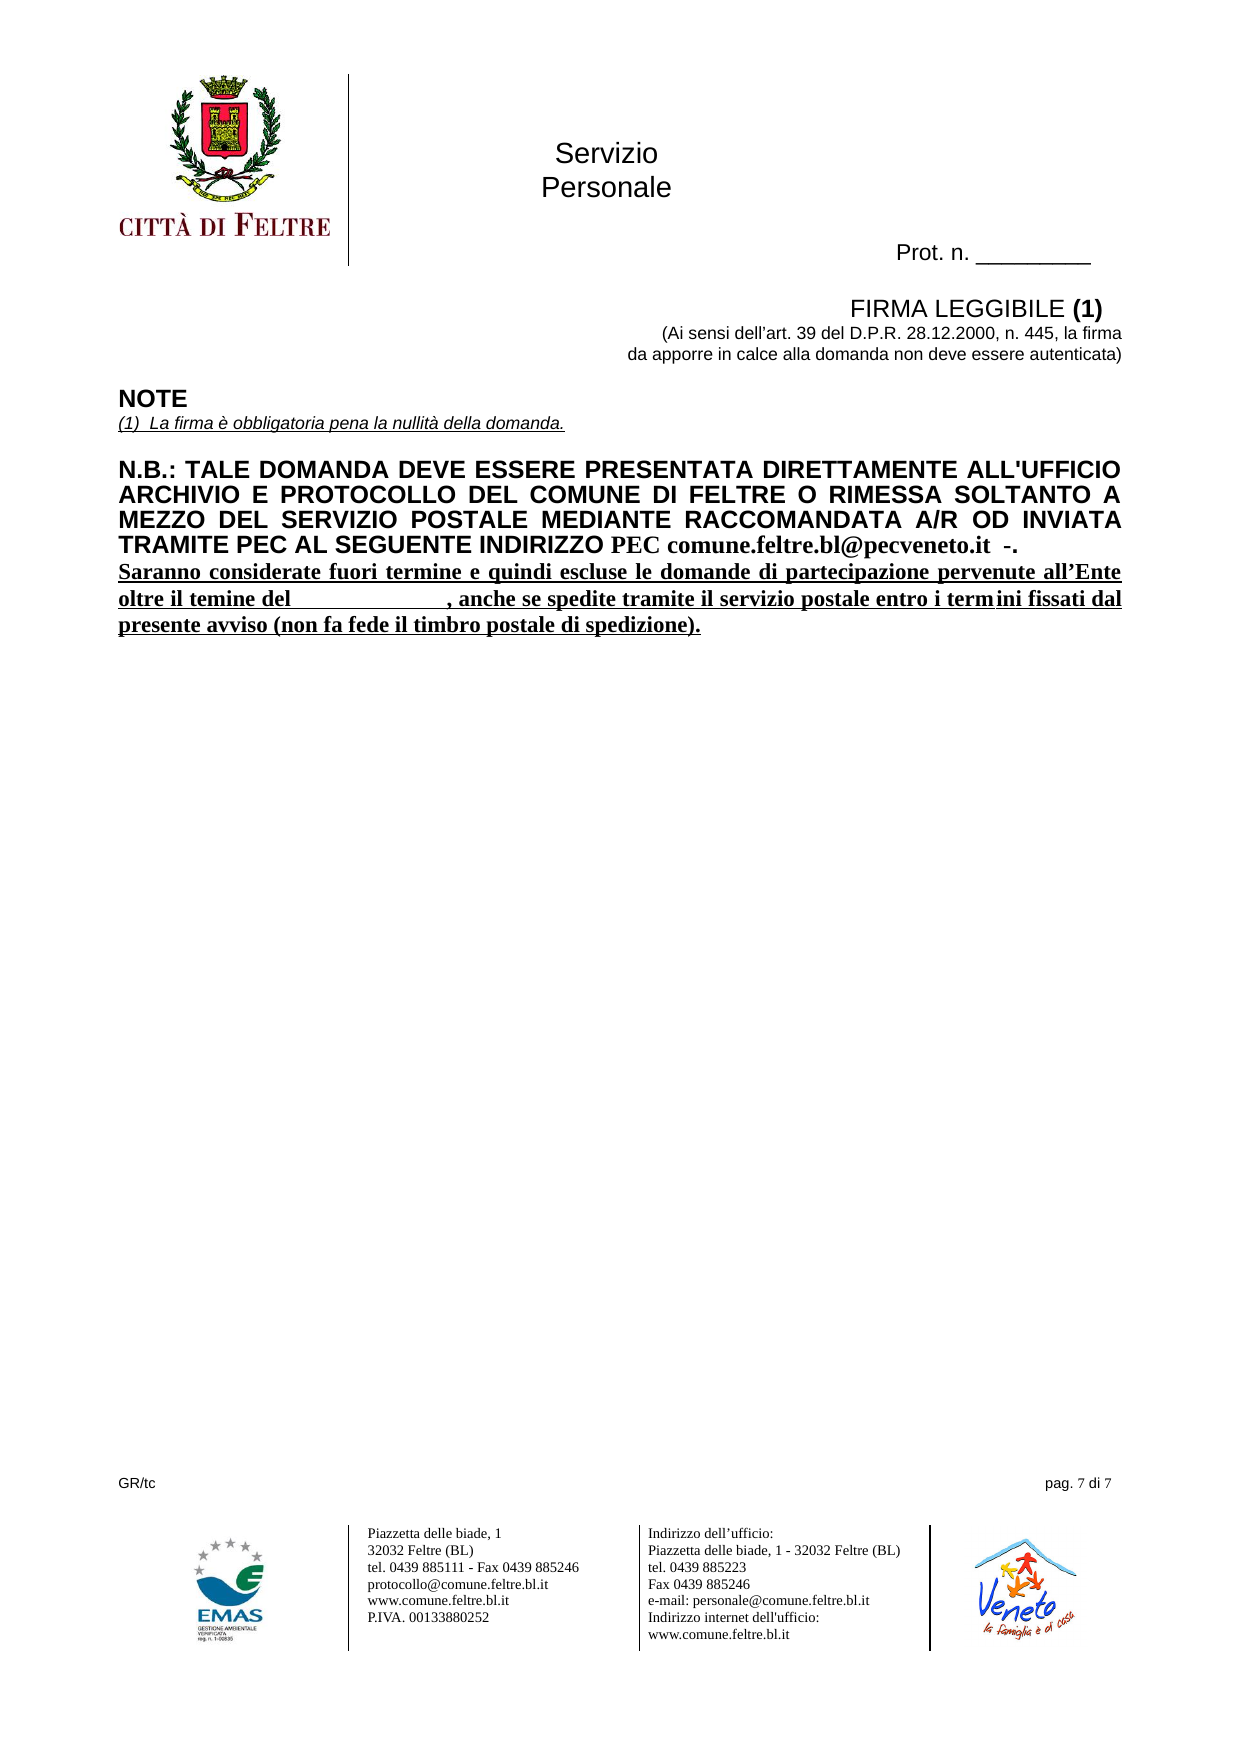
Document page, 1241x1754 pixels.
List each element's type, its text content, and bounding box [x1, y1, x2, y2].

text N.B.: TALE DOMANDA DEVE ESSERE PRESENTATA DIRETTAMENTE ALL'UFFICIO ARCHIVIO E PROTOCOLLO DEL COMUNE DI FELTRE O RIMESSA SOLTANTO A MEZZO DEL SERVIZIO POSTALE MEDIANTE RACCOMANDATA A/R OD INVIATA TRAMITE PEC AL SEGUENTE INDIRIZZO PEC comune.feltre.bl@pecveneto.it -. [118, 458, 1122, 558]
picture [119, 75, 330, 236]
text (1) La firma è obbligatoria pena la nullità della domanda. [118, 413, 1122, 433]
picture [175, 1526, 300, 1650]
text FIRMA LEGGIBILE (1) [118, 294, 1122, 323]
picture [964, 1526, 1088, 1647]
text NOTE [118, 384, 1122, 413]
text da apporre in calce alla domanda non deve essere autenticata) [118, 343, 1122, 364]
text (Ai sensi dell’art. 39 del D.P.R. 28.12.2000, n. 445, la firma [118, 323, 1122, 343]
text oltre il temine del , anche se spedite tramite il servizio postale entro i termini fissati dal presente avviso (non fa fede il timbro postale di spedizione). [118, 583, 1122, 637]
text Saranno considerate fuori termine e quindi escluse le domande di partecipazione pervenute all’Ente [118, 558, 1122, 581]
